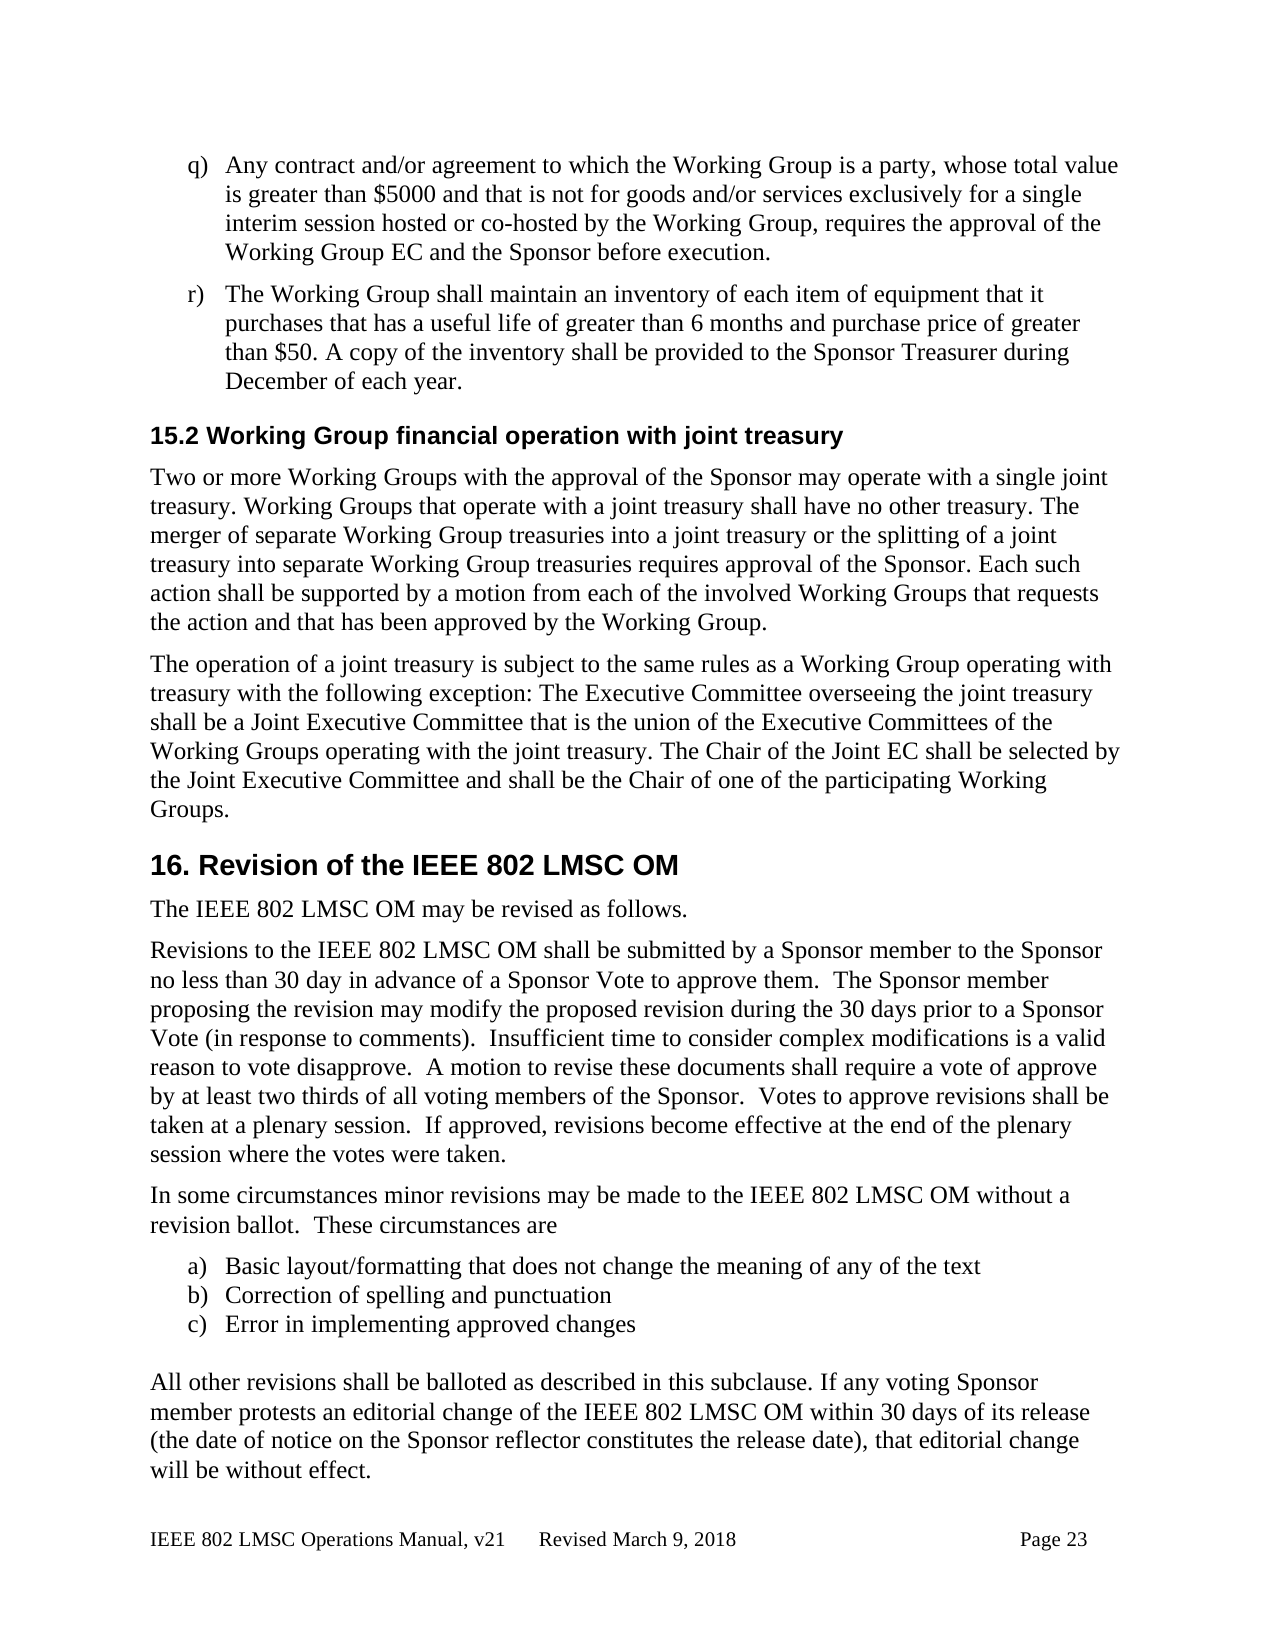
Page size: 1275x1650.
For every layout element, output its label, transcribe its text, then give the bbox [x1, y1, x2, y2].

subtitle Revision of the IEEE 802 LMSC OM [150, 848, 1125, 882]
text The operation of a joint treasury is subject to the same rules as a Working Group operating with treasury with the following exception: The Executive Committee overseeing the joint treasury shall be a Joint Executive Committee that is the union of the Executive Committees of the Working Groups operating with the joint treasury. The Chair of the Joint EC shall be selected by the Joint Executive Committee and shall be the Chair of one of the participating Working Groups. [150, 648, 1125, 823]
subtitle Working Group financial operation with joint treasury [150, 421, 1125, 449]
list Any contract and/or agreement to which the Working Group is a party, whose total value is greater than $5000 and that is not for goods and/or services exclusively for a single interim session hosted or co-hosted by the Working Group, requires the approval of the Working Group EC and the Sponsor before execution. [187, 150, 1125, 266]
text In some circumstances minor revisions may be made to the IEEE 802 LMSC OM without a revision ballot. These circumstances are [150, 1180, 1125, 1238]
list Correction of spelling and punctuation [187, 1280, 1125, 1309]
list Basic layout/formatting that does not change the meaning of any of the text [187, 1251, 1125, 1280]
text All other revisions shall be balloted as described in this subclause. If any voting Sponsor member protests an editorial change of the IEEE 802 LMSC OM within 30 days of its release (the date of notice on the Sponsor reflector constitutes the release date), that editorial change will be without effect. [150, 1367, 1125, 1483]
list Error in implementing approved changes [187, 1309, 1125, 1367]
text The IEEE 802 LMSC OM may be revised as follows. [150, 894, 1125, 923]
text Two or more Working Groups with the approval of the Sponsor may operate with a single joint treasury. Working Groups that operate with a joint treasury shall have no other treasury. The merger of separate Working Group treasuries into a joint treasury or the splitting of a joint treasury into separate Working Group treasuries requires approval of the Sponsor. Each such action shall be supported by a motion from each of the involved Working Groups that requests the action and that has been approved by the Working Group. [150, 462, 1125, 636]
list The Working Group shall maintain an inventory of each item of equipment that it purchases that has a useful life of greater than 6 months and purchase price of greater than $50. A copy of the inventory shall be provided to the Sponsor Treasurer during December of each year. [187, 279, 1125, 395]
text Revisions to the IEEE 802 LMSC OM shall be submitted by a Sponsor member to the Sponsor no less than 30 day in advance of a Sponsor Vote to approve them. The Sponsor member proposing the revision may modify the proposed revision during the 30 days prior to a Sponsor Vote (in response to comments). Insufficient time to consider complex modifications is a valid reason to vote disapprove. A motion to revise these documents shall require a vote of approve by at least two thirds of all voting members of the Sponsor. Votes to approve revisions shall be taken at a plenary session. If approved, revisions become effective at the end of the plenary session where the votes were taken. [150, 935, 1125, 1168]
